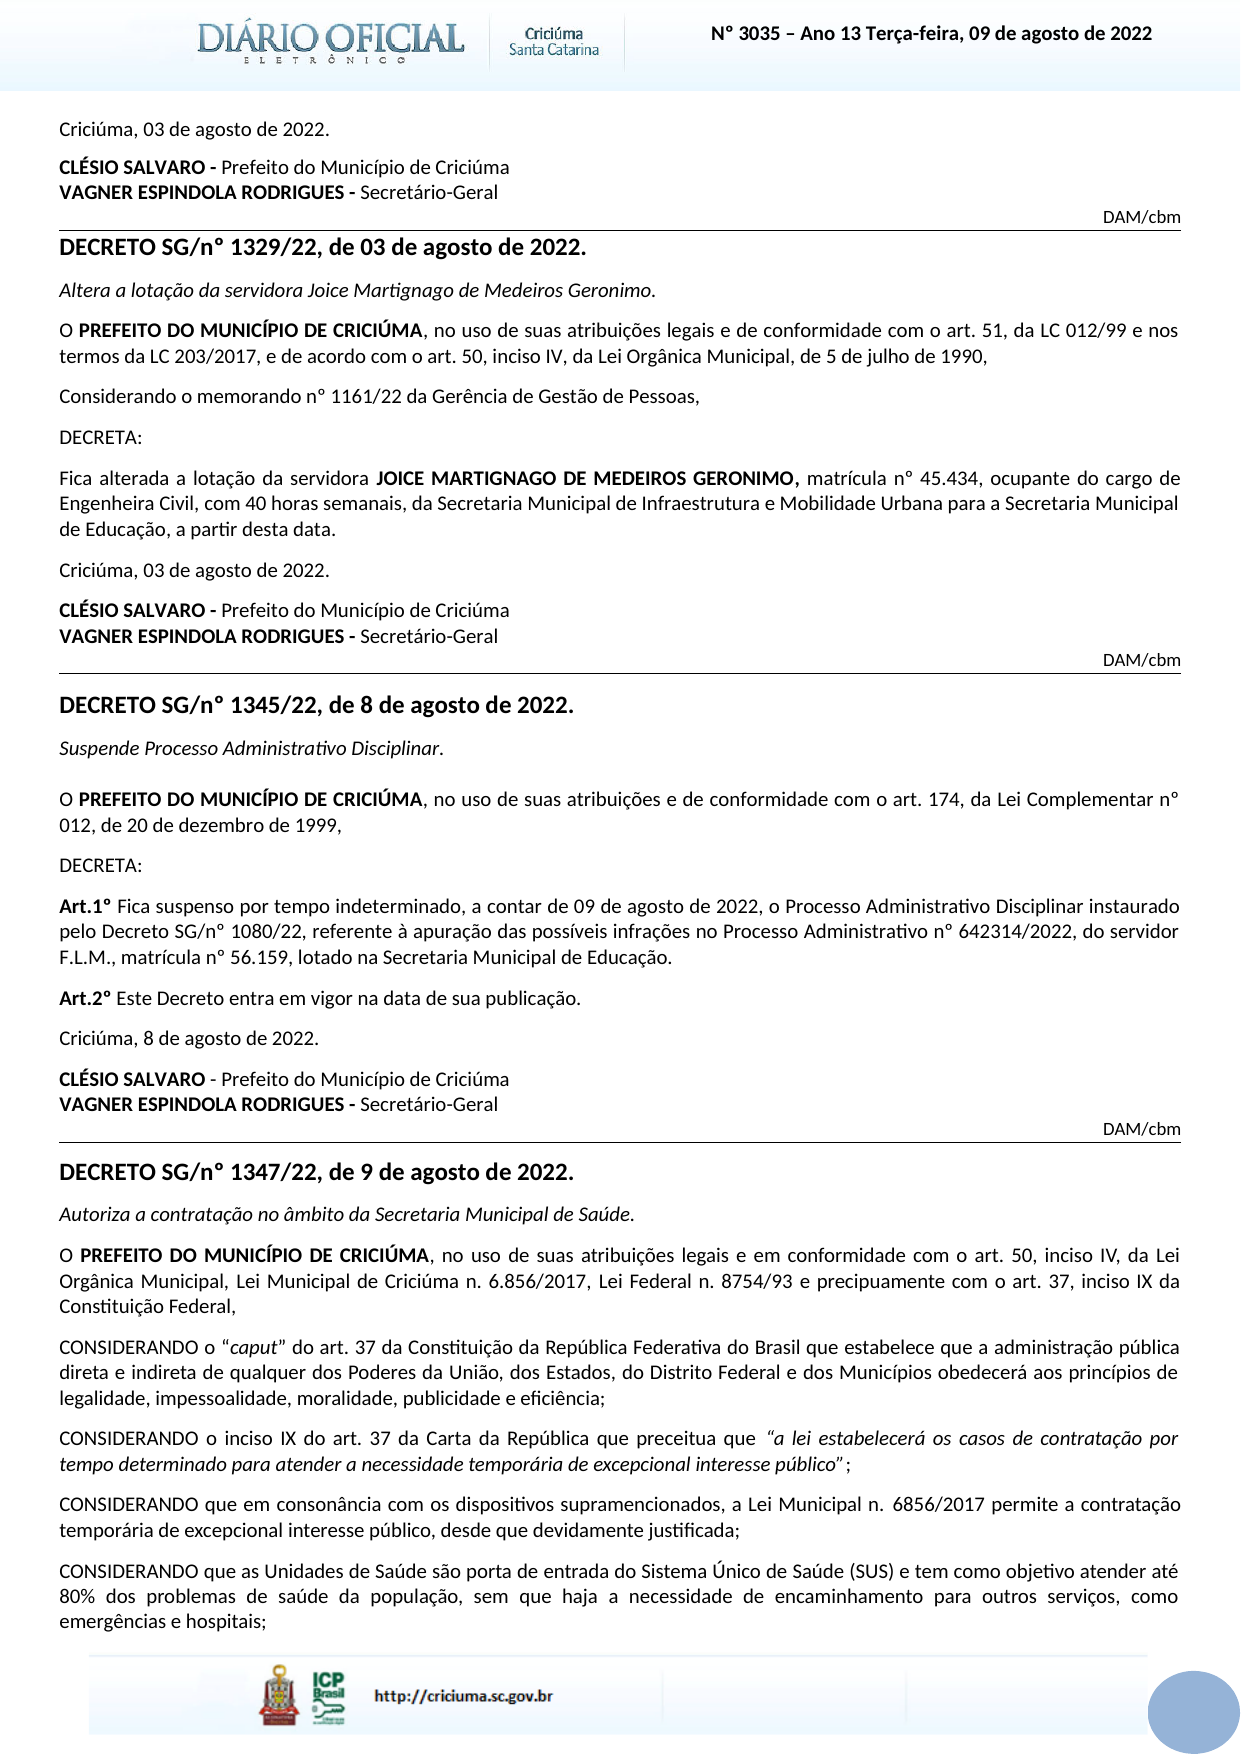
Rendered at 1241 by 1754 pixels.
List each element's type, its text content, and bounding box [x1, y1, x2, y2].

text O PREFEITO DO MUNICÍPIO DE CRICIÚMA, no uso de suas atribuições legais e em conformidade com o art. 50, inciso IV, da Lei Orgânica Municipal, Lei Municipal de Criciúma n. 6.856/2017, Lei Federal n. 8754/93 e precipuamente com o art. 37, inciso IX da Constituição Federal, [59, 1242, 1181, 1319]
text VAGNER ESPINDOLA RODRIGUES - Secretário-Geral [59, 623, 1240, 648]
text CONSIDERANDO que as Unidades de Saúde são porta de entrada do Sistema Único de Saúde (SUS) e tem como objetivo atender até 80% dos problemas de saúde da população, sem que haja a necessidade de encaminhamento para outros serviços, como emergências e hospitais; [59, 1558, 1181, 1634]
text DAM/cbm [59, 205, 1181, 230]
text Criciúma, 8 de agosto de 2022. [59, 1026, 1181, 1051]
text O PREFEITO DO MUNICÍPIO DE CRICIÚMA, no uso de suas atribuições legais e de conformidade com o art. 51, da LC 012/99 e nos termos da LC 203/2017, e de acordo com o art. 50, inciso IV, da Lei Orgânica Municipal, de 5 de julho de 1990, [59, 318, 1181, 368]
text Fica alterada a lotação da servidora JOICE MARTIGNAGO DE MEDEIROS GERONIMO, matrícula nº 45.434, ocupante do cargo de Engenheira Civil, com 40 horas semanais, da Secretaria Municipal de Infraestrutura e Mobilidade Urbana para a Secretaria Municipal de Educação, a partir desta data. [59, 465, 1181, 541]
text DECRETO SG/nº 1345/22, de 8 de agosto de 2022. [59, 690, 1181, 720]
text DAM/cbm [59, 1117, 1181, 1142]
text CLÉSIO SALVARO - Prefeito do Município de Criciúma [59, 597, 1240, 623]
text CLÉSIO SALVARO - Prefeito do Município de Criciúma [59, 154, 1181, 179]
text Criciúma, 03 de agosto de 2022. [59, 116, 1181, 141]
text Autoriza a contratação no âmbito da Secretaria Municipal de Saúde. [59, 1202, 1181, 1227]
text VAGNER ESPINDOLA RODRIGUES - Secretário-Geral [59, 179, 1181, 205]
text CLÉSIO SALVARO - Prefeito do Município de Criciúma [59, 1066, 1181, 1092]
text CONSIDERANDO o “caput” do art. 37 da Constituição da República Federativa do Brasil que estabelece que a administração pública direta e indireta de qualquer dos Poderes da União, dos Estados, do Distrito Federal e dos Municípios obedecerá aos princípios de legalidade, impessoalidade, moralidade, publicidade e eficiência; [59, 1334, 1181, 1410]
text DECRETO SG/nº 1329/22, de 03 de agosto de 2022. [59, 231, 1181, 262]
text DECRETO SG/nº 1347/22, de 9 de agosto de 2022. [59, 1156, 1181, 1186]
text Criciúma, 03 de agosto de 2022. [59, 557, 1181, 582]
text DECRETA: [59, 424, 1181, 450]
text DECRETA: [59, 852, 1181, 878]
text Art.1º Fica suspenso por tempo indeterminado, a contar de 09 de agosto de 2022, o Processo Administrativo Disciplinar instaurado pelo Decreto SG/nº 1080/22, referente à apuração das possíveis infrações no Processo Administrativo nº 642314/2022, do servidor F.L.M., matrícula nº 56.159, lotado na Secretaria Municipal de Educação. [59, 893, 1181, 969]
text Considerando o memorando nº 1161/22 da Gerência de Gestão de Pessoas, [59, 384, 1181, 409]
text DAM/cbm [59, 648, 1181, 673]
text VAGNER ESPINDOLA RODRIGUES - Secretário-Geral [59, 1092, 1181, 1117]
text CONSIDERANDO o inciso IX do art. 37 da Carta da República que preceitua que “a lei estabelecerá os casos de contratação por tempo determinado para atender a necessidade temporária de excepcional interesse público”; [59, 1426, 1181, 1476]
text Altera a lotação da servidora Joice Martignago de Medeiros Geronimo. [59, 277, 1181, 302]
text Art.2º Este Decreto entra em vigor na data de sua publicação. [59, 985, 1181, 1010]
text CONSIDERANDO que em consonância com os dispositivos supramencionados, a Lei Municipal n. 6856/2017 permite a contratação temporária de excepcional interesse público, desde que devidamente justificada; [59, 1492, 1181, 1542]
text O PREFEITO DO MUNICÍPIO DE CRICIÚMA, no uso de suas atribuições e de conformidade com o art. 174, da Lei Complementar nº 012, de 20 de dezembro de 1999, [59, 786, 1181, 837]
text Suspende Processo Administrativo Disciplinar. [59, 736, 1181, 761]
